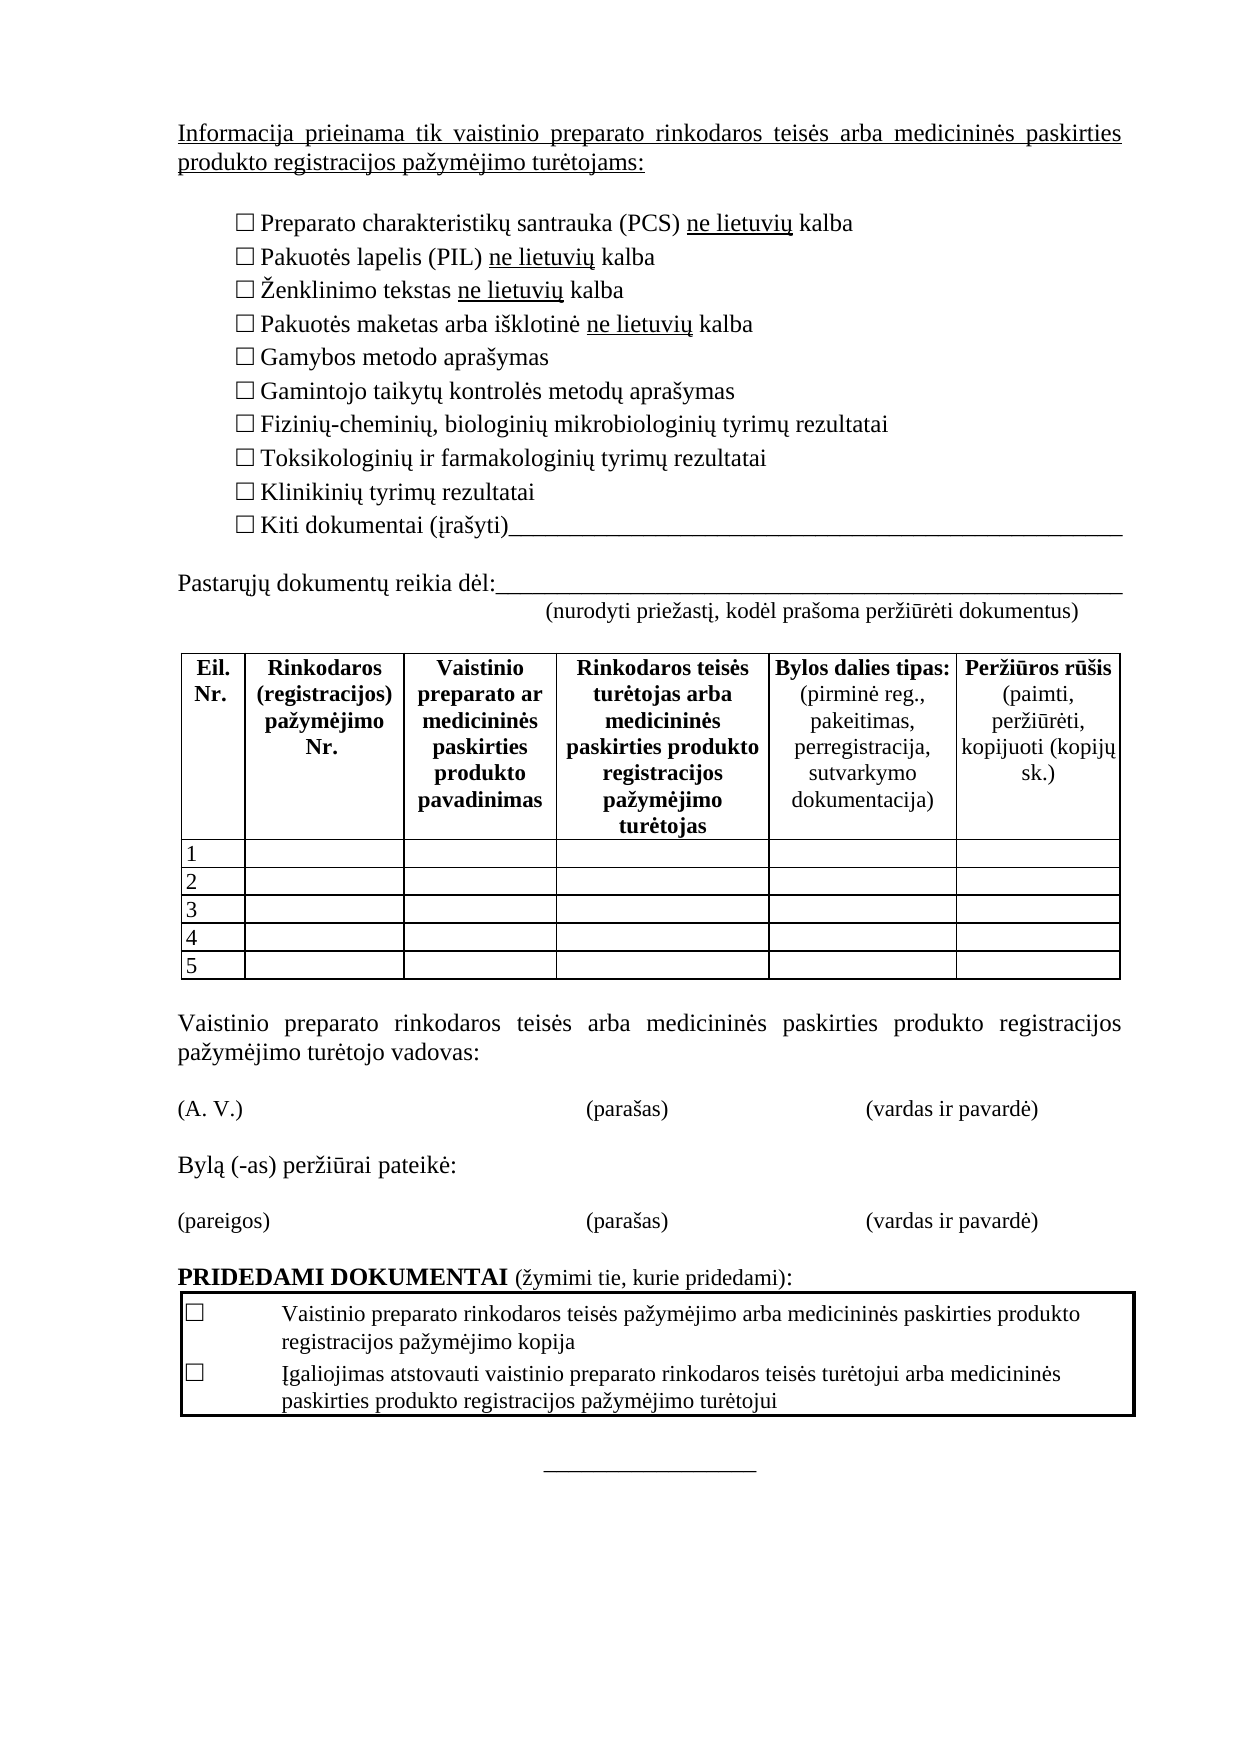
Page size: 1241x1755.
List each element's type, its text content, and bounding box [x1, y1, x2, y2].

text □ Gamintojo taikytų kontrolės metodų aprašymas [236, 372, 1122, 406]
table_cell [557, 840, 768, 866]
text Bylą (-as) peržiūrai pateikė: [177, 1150, 1122, 1178]
text □ Klinikinių tyrimų rezultatai [236, 473, 1122, 506]
text Informacija prieinama tik vaistinio preparato rinkodaros teisės arba medicininės paskirties [177, 118, 1122, 143]
table_cell [557, 924, 768, 950]
table_cell [557, 952, 768, 978]
text Vaistinio preparato rinkodaros teisės arba medicininės paskirties produkto registracijos pažymėjimo turėtojo vadovas: [177, 1008, 1122, 1066]
table_cell [405, 924, 556, 950]
table_header Rinkodaros (registracijos) pažymėjimo Nr. [246, 654, 403, 838]
text □ Kiti dokumentai (įrašyti) [236, 506, 1122, 540]
table_cell [770, 868, 956, 894]
table_header □ Vaistinio preparato rinkodaros teisės pažymėjimo arba medicininės paskirties produkto registracijos pažymėjimo kopija □ Įgaliojimas atstovauti vaistinio preparato rinkodaros teisės turėtojui arba medicininės paskirties produkto registracijos pažymėjimo turėtojui [183, 1294, 1132, 1414]
table_cell [770, 924, 956, 950]
table_cell [770, 840, 956, 866]
table_cell [405, 952, 556, 978]
text (pareigos) (parašas) (vardas ir pavardė) [177, 1207, 1122, 1233]
text produkto registracijos pažymėjimo turėtojams: [177, 144, 1122, 176]
table_cell [246, 952, 403, 978]
table_header Rinkodaros teisės turėtojas arba medicininės paskirties produkto registracijos pažymėjimo turėtojas [557, 654, 768, 838]
table_cell 4 [182, 924, 244, 950]
table_cell 2 [182, 868, 244, 894]
table_cell [957, 952, 1119, 978]
table_cell [246, 924, 403, 950]
table_header Eil. Nr. [182, 654, 244, 838]
table_cell [557, 868, 768, 894]
table_cell [405, 840, 556, 866]
text □ Gamybos metodo aprašymas [236, 338, 1122, 372]
table_cell [246, 868, 403, 894]
text Pastarųjų dokumentų reikia dėl: [177, 568, 1122, 597]
text (nurodyti priežastį, kodėl prašoma peržiūrėti dokumentus) [502, 597, 1122, 624]
table_header Bylos dalies tipas: (pirminė reg., pakeitimas, perregistracija, sutvarkymo dokumentacija) [770, 654, 956, 838]
table_cell 5 [182, 952, 244, 978]
table_cell [770, 952, 956, 978]
text PRIDEDAMI DOKUMENTAI (žymimi tie, kurie pridedami): [177, 1262, 1122, 1291]
text □ Pakuotės maketas arba išklotinė ne lietuvių kalba [236, 305, 1122, 338]
table_cell [246, 840, 403, 866]
table_cell [957, 924, 1119, 950]
text _________________ [177, 1446, 1122, 1474]
table_cell [405, 868, 556, 894]
table_cell 1 [182, 840, 244, 866]
text □ Toksikologinių ir farmakologinių tyrimų rezultatai [236, 439, 1122, 473]
table_cell [770, 896, 956, 922]
table_cell [957, 896, 1119, 922]
table_cell [405, 896, 556, 922]
text □ Preparato charakteristikų santrauka (PCS) ne lietuvių kalba [236, 204, 1122, 238]
table_cell [957, 840, 1119, 866]
text (A. V.) (parašas) (vardas ir pavardė) [177, 1094, 1122, 1121]
text □ Fizinių-cheminių, biologinių mikrobiologinių tyrimų rezultatai [236, 406, 1122, 439]
table_cell [957, 868, 1119, 894]
table_header Vaistinio preparato ar medicininės paskirties produkto pavadinimas [405, 654, 556, 838]
text □ Pakuotės lapelis (PIL) ne lietuvių kalba [236, 238, 1122, 271]
table_header Peržiūros rūšis (paimti, peržiūrėti, kopijuoti (kopijų sk.) [957, 654, 1119, 838]
table_cell 3 [182, 896, 244, 922]
table_cell [246, 896, 403, 922]
text □ Ženklinimo tekstas ne lietuvių kalba [236, 271, 1122, 305]
table_cell [557, 896, 768, 922]
